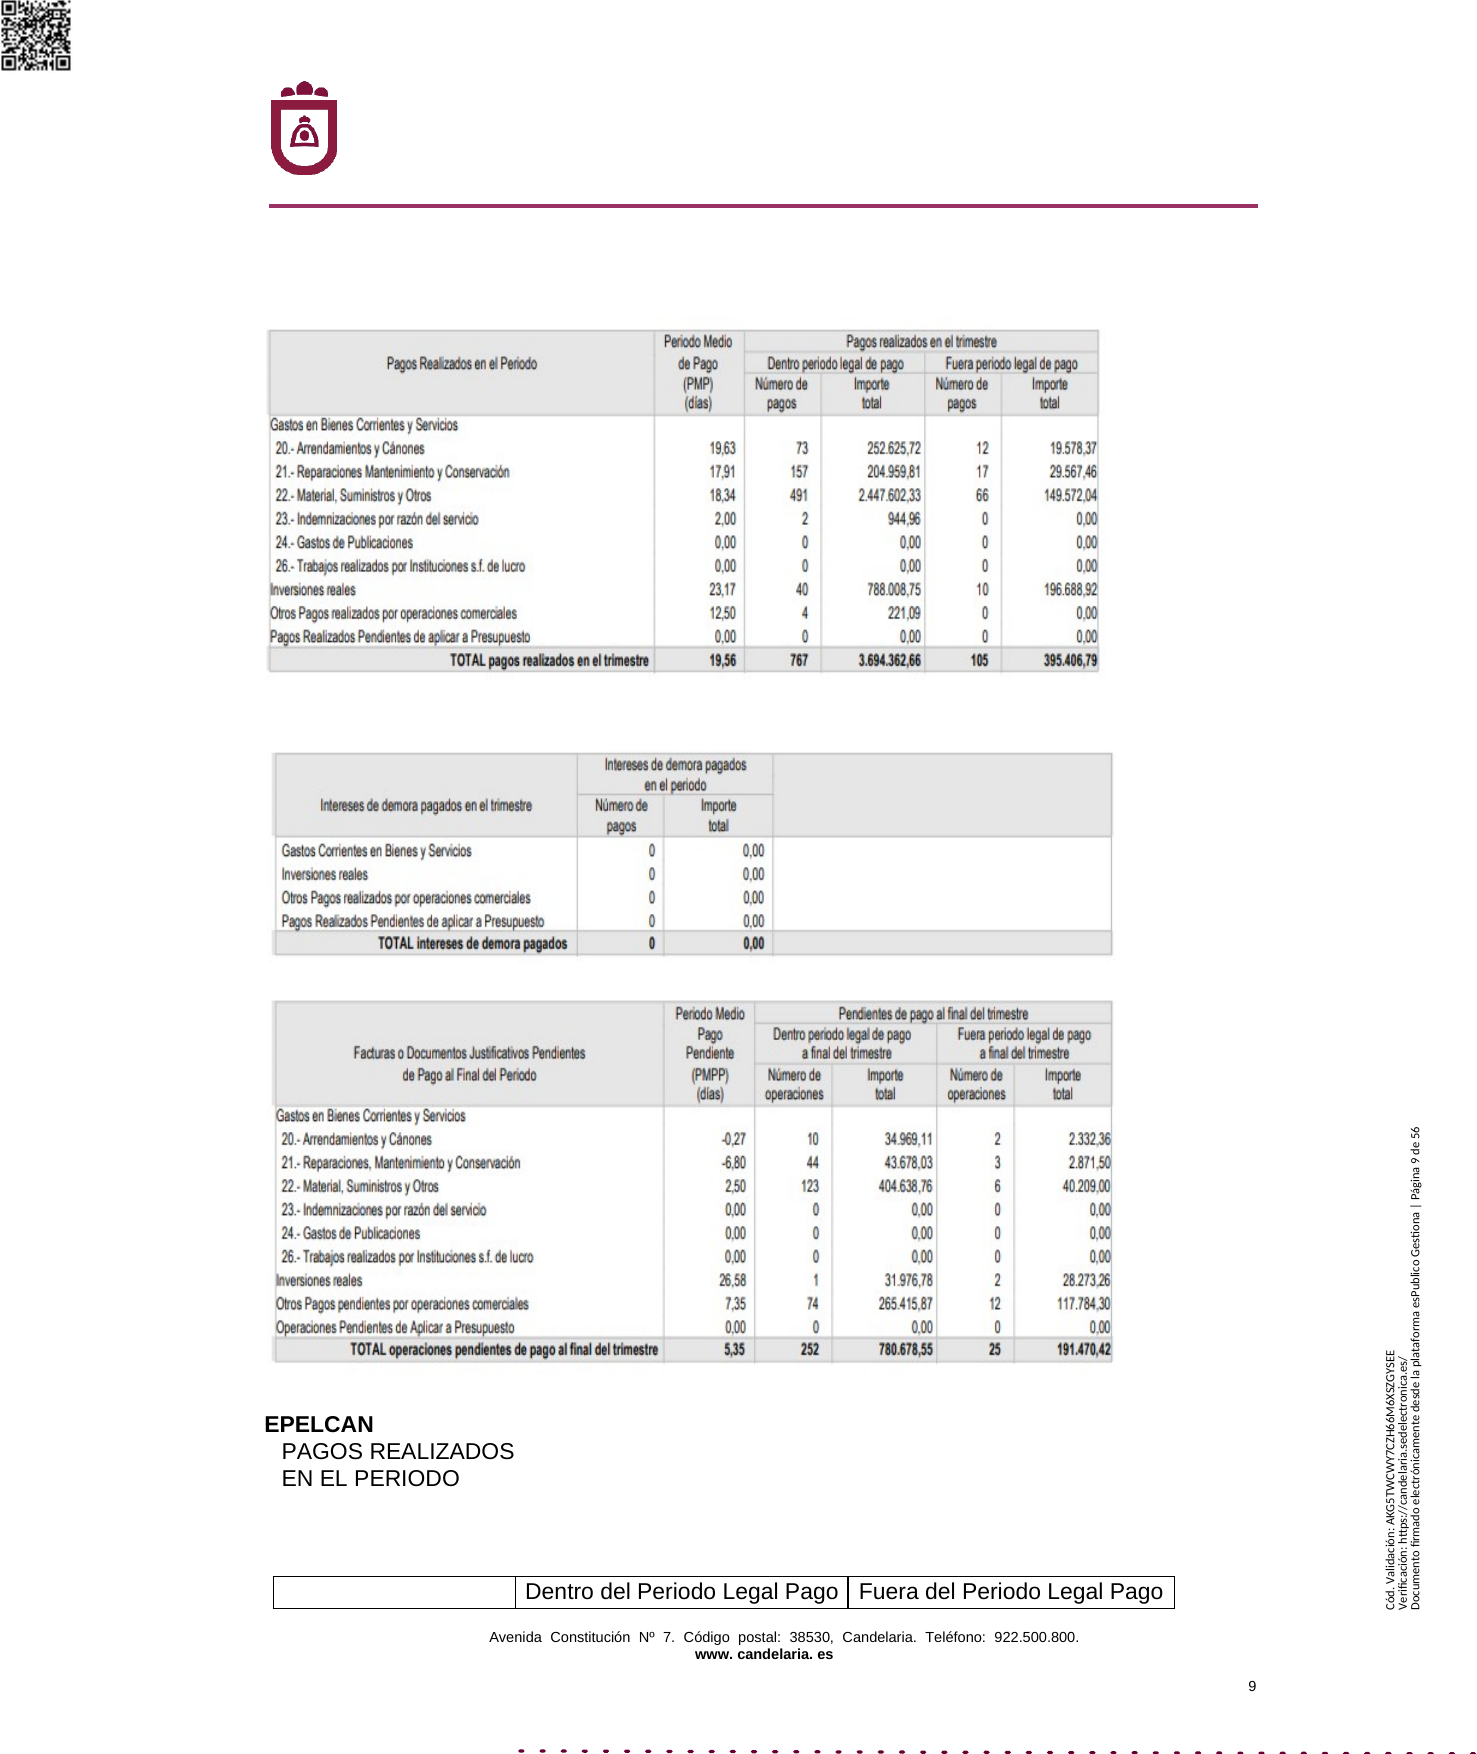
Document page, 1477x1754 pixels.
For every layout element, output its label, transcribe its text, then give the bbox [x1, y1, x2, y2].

table_header Dentro del Periodo Legal Pago [516, 1577, 847, 1608]
text EPELCAN [264, 1411, 1269, 1437]
table_header [274, 1577, 515, 1608]
text PAGOS REALIZADOS EN EL PERIODO [281, 1438, 521, 1491]
table_header Fuera del Periodo Legal Pago [849, 1577, 1174, 1608]
